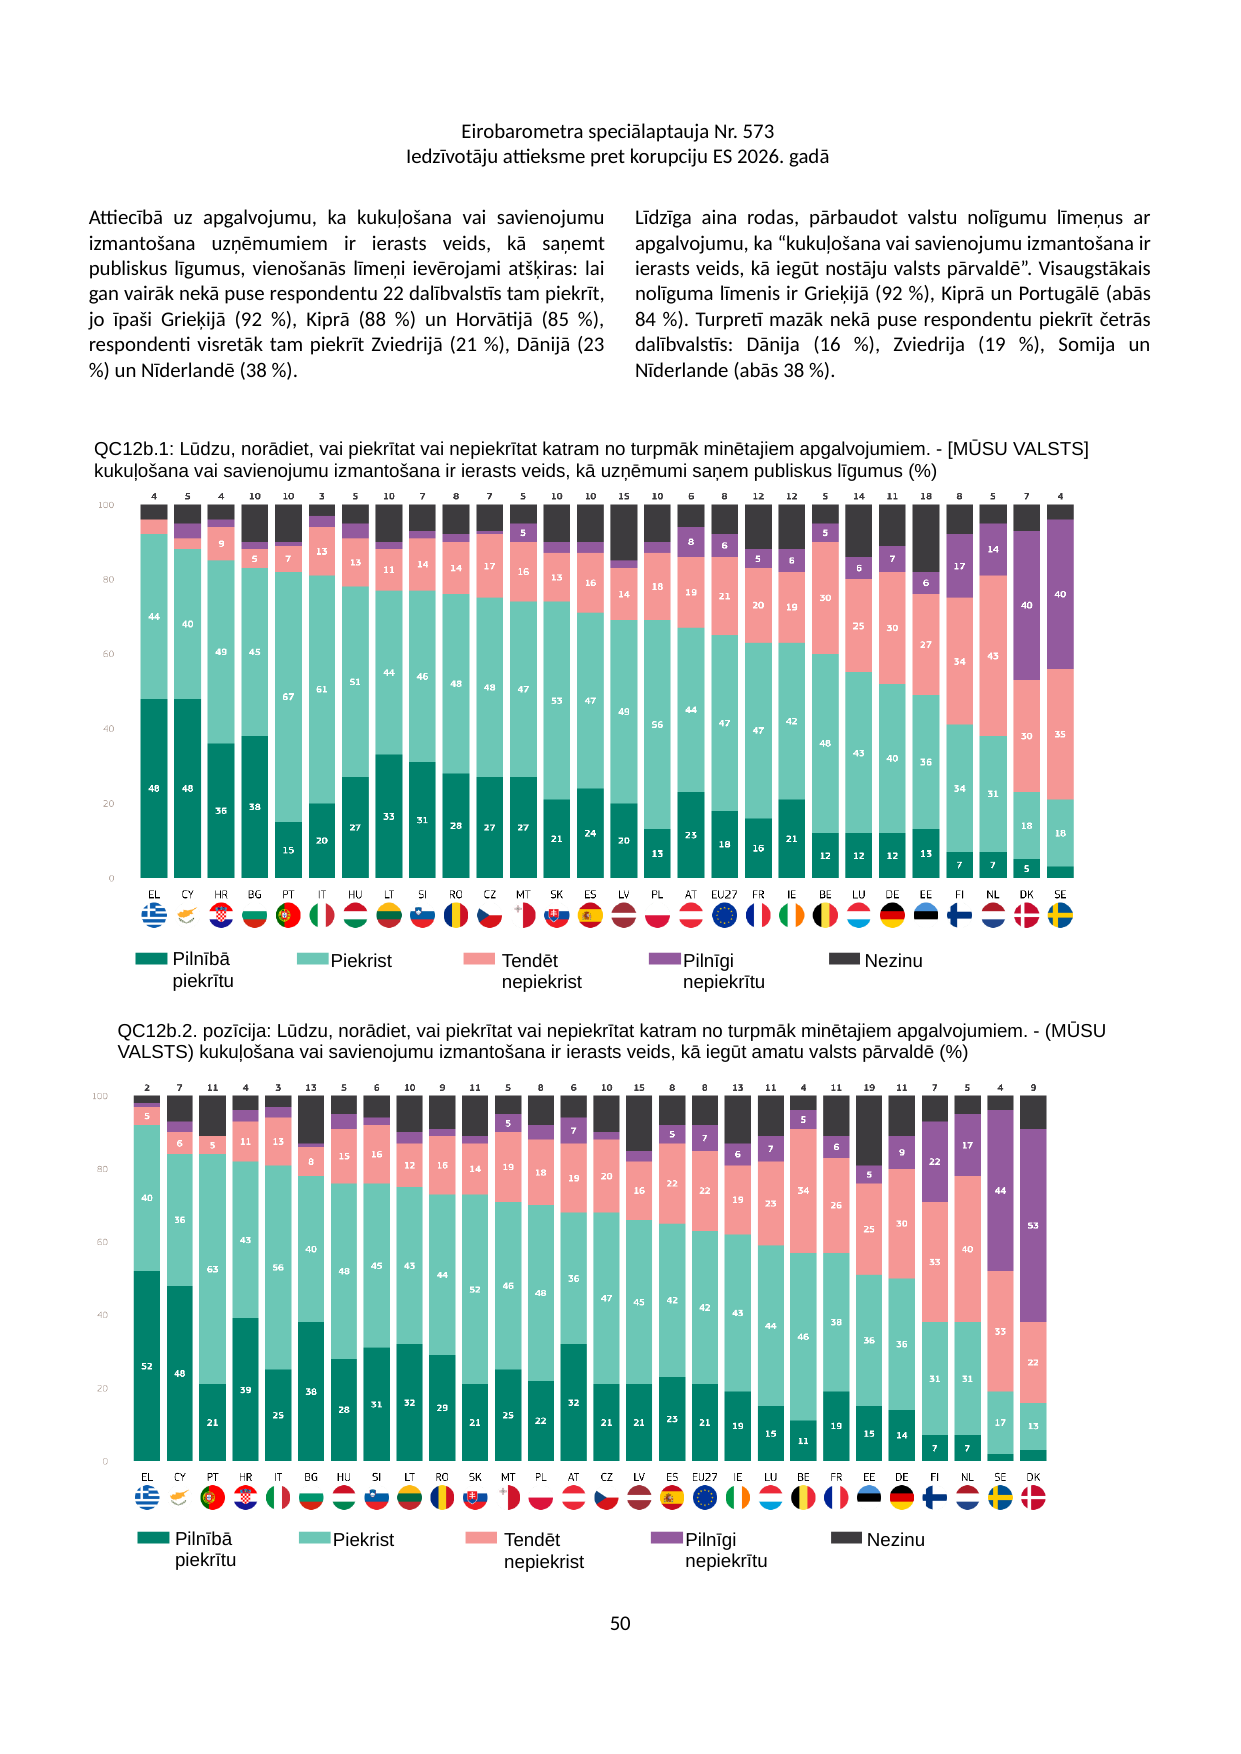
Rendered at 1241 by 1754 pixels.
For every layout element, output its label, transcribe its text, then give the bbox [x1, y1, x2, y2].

picture [91, 483, 1090, 939]
picture [132, 948, 860, 965]
text Attiecībā uz apgalvojumu, ka kukuļošana vai savienojumu izmantošana uzņēmumiem ir ierasts veids, kā saņemt publiskus līgumus, vienošanās līmeņi ievērojami atšķiras: lai gan vairāk nekā puse respondentu 22 dalībvalstīs tam piekrīt, jo īpaši Grieķijā (92 %), Kiprā (88 %) un Horvātijā (85 %), respondenti visretāk tam piekrīt Zviedrijā (21 %), Dānijā (23 %) un Nīderlandē (38 %). [88, 204, 605, 382]
picture [88, 1076, 1051, 1514]
text Līdzīga aina rodas, pārbaudot valstu nolīgumu līmeņus ar apgalvojumu, ka “kukuļošana vai savienojumu izmantošana ir ierasts veids, kā iegūt nostāju valsts pārvaldē”. Visaugstākais nolīguma līmenis ir Grieķijā (92 %), Kiprā un Portugālē (abās 84 %). Turpretī mazāk nekā puse respondentu piekrīt četrās dalībvalstīs: Dānija (16 %), Zviedrija (19 %), Somija un Nīderlande (abās 38 %). [635, 204, 1152, 382]
picture [134, 1527, 862, 1544]
